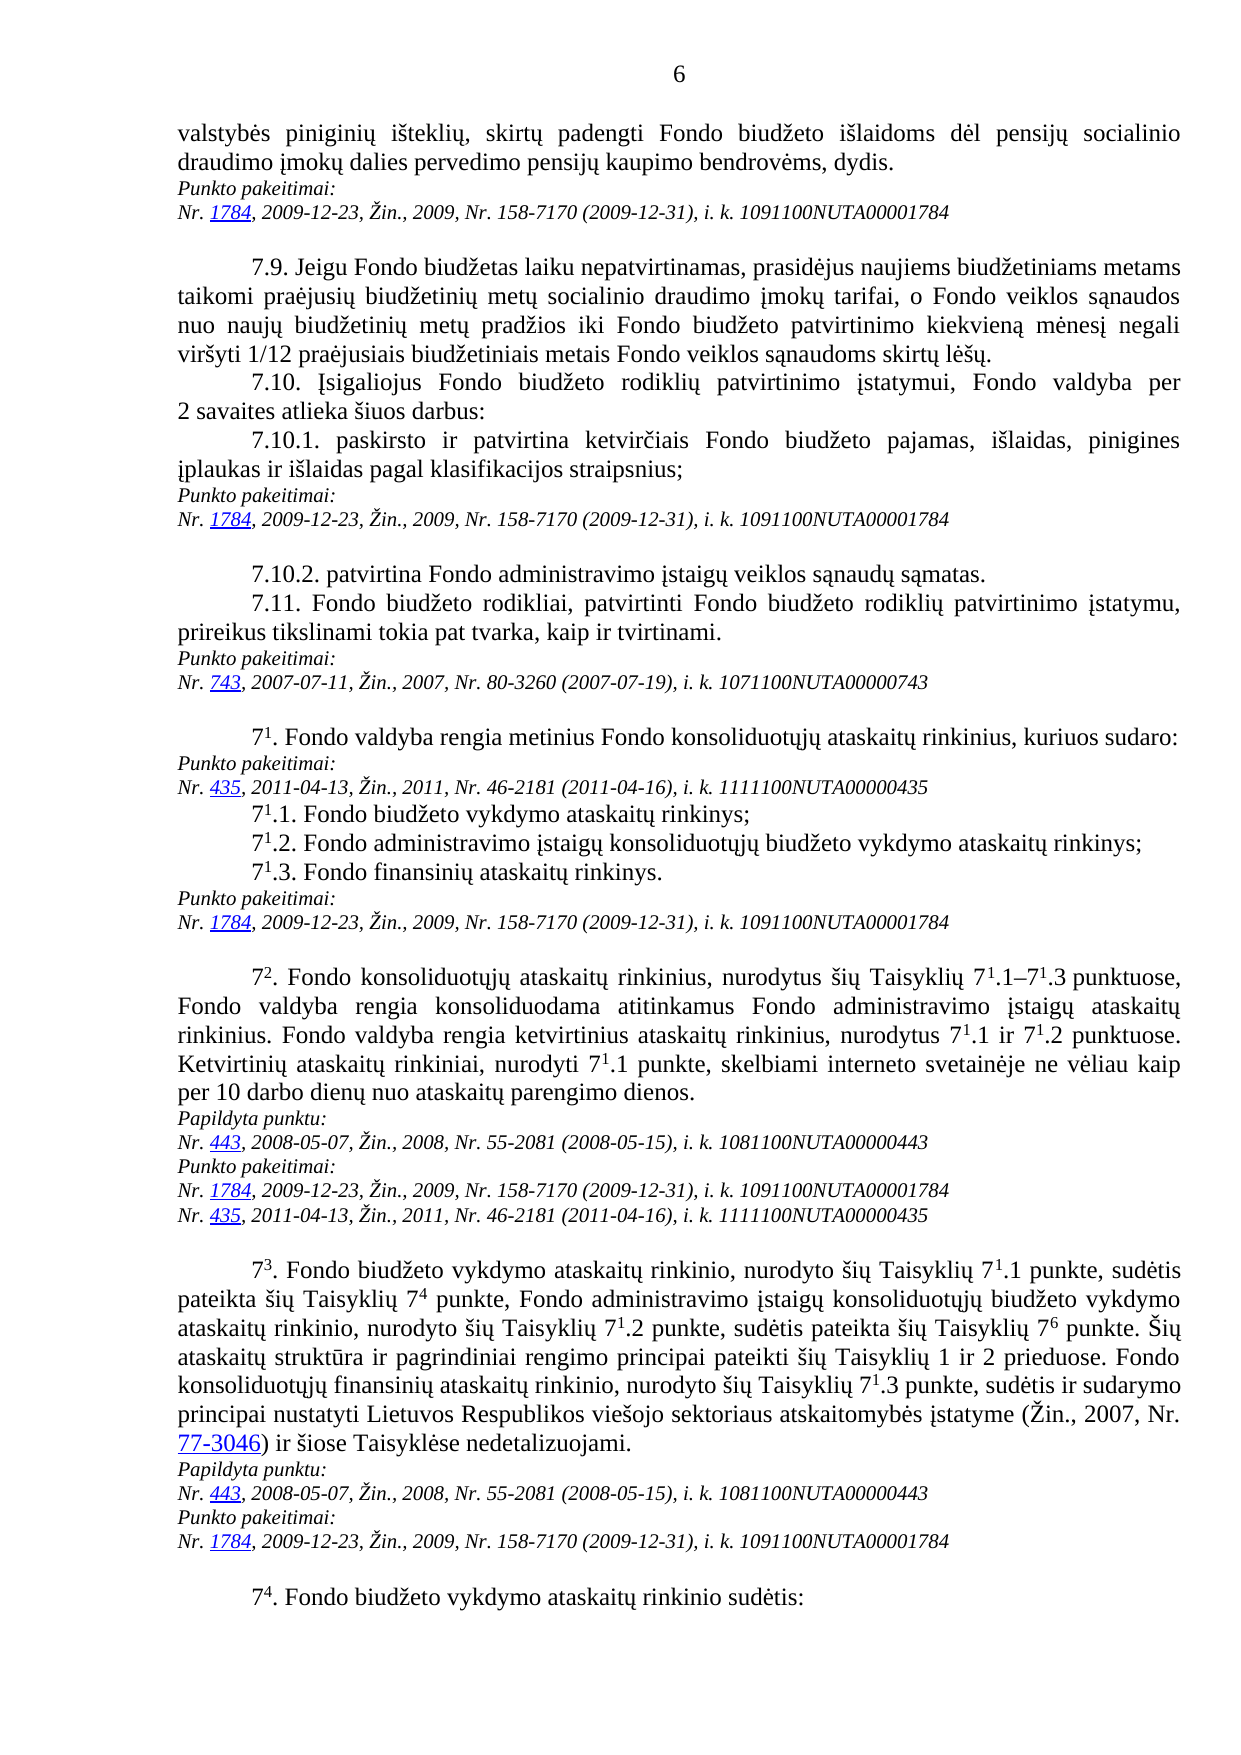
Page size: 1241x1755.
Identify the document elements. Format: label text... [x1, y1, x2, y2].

text 7.10.1. paskirsto ir patvirtina ketvirčiais Fondo biudžeto pajamas, išlaidas, pinigines įplaukas ir išlaidas pagal klasifikacijos straipsnius; [177, 425, 1181, 482]
text 74. Fondo biudžeto vykdymo ataskaitų rinkinio sudėtis: [177, 1582, 1181, 1610]
text Nr. 435, 2011-04-13, Žin., 2011, Nr. 46-2181 (2011-04-16), i. k. 1111100NUTA00000435 [177, 1202, 1181, 1227]
text Punkto pakeitimai: [177, 751, 1181, 775]
text Punkto pakeitimai: [177, 1154, 1181, 1178]
text 73. Fondo biudžeto vykdymo ataskaitų rinkinio, nurodyto šių Taisyklių 71.1 punkte, sudėtis pateikta šių Taisyklių 74 punkte, Fondo administravimo įstaigų konsoliduotųjų biudžeto vykdymo ataskaitų rinkinio, nurodyto šių Taisyklių 71.2 punkte, sudėtis pateikta šių Taisyklių 76 punkte. Šių ataskaitų struktūra ir pagrindiniai rengimo principai pateikti šių Taisyklių 1 ir 2 prieduose. Fondo konsoliduotųjų finansinių ataskaitų rinkinio, nurodyto šių Taisyklių 71.3 punkte, sudėtis ir sudarymo principai nustatyti Lietuvos Respublikos viešojo sektoriaus atskaitomybės įstatyme (Žin., 2007, Nr. 77-3046) ir šiose Taisyklėse nedetalizuojami. [177, 1255, 1181, 1457]
text 72. Fondo konsoliduotųjų ataskaitų rinkinius, nurodytus šių Taisyklių 71.1–71.3 punktuose, Fondo valdyba rengia konsoliduodama atitinkamus Fondo administravimo įstaigų ataskaitų rinkinius. Fondo valdyba rengia ketvirtinius ataskaitų rinkinius, nurodytus 71.1 ir 71.2 punktuose. Ketvirtinių ataskaitų rinkiniai, nurodyti 71.1 punkte, skelbiami interneto svetainėje ne vėliau kaip per 10 darbo dienų nuo ataskaitų parengimo dienos. [177, 962, 1181, 1106]
text 7.9. Jeigu Fondo biudžetas laiku nepatvirtinamas, prasidėjus naujiems biudžetiniams metams taikomi praėjusių biudžetinių metų socialinio draudimo įmokų tarifai, o Fondo veiklos sąnaudos nuo naujų biudžetinių metų pradžios iki Fondo biudžeto patvirtinimo kiekvieną mėnesį negali viršyti 1/12 praėjusiais biudžetiniais metais Fondo veiklos sąnaudoms skirtų lėšų. [177, 252, 1181, 367]
text Nr. 1784, 2009-12-23, Žin., 2009, Nr. 158-7170 (2009-12-31), i. k. 1091100NUTA00001784 [177, 910, 1181, 934]
text 7.11. Fondo biudžeto rodikliai, patvirtinti Fondo biudžeto rodiklių patvirtinimo įstatymu, prireikus tikslinami tokia pat tvarka, kaip ir tvirtinami. [177, 588, 1181, 646]
text Nr. 1784, 2009-12-23, Žin., 2009, Nr. 158-7170 (2009-12-31), i. k. 1091100NUTA00001784 [177, 200, 1181, 224]
text Nr. 743, 2007-07-11, Žin., 2007, Nr. 80-3260 (2007-07-19), i. k. 1071100NUTA00000743 [177, 670, 1181, 694]
text Nr. 1784, 2009-12-23, Žin., 2009, Nr. 158-7170 (2009-12-31), i. k. 1091100NUTA00001784 [177, 1529, 1181, 1553]
text Nr. 443, 2008-05-07, Žin., 2008, Nr. 55-2081 (2008-05-15), i. k. 1081100NUTA00000443 [177, 1130, 1181, 1154]
text Punkto pakeitimai: [177, 1505, 1181, 1529]
text 71.2. Fondo administravimo įstaigų konsoliduotųjų biudžeto vykdymo ataskaitų rinkinys; [177, 828, 1181, 857]
text 7.10. Įsigaliojus Fondo biudžeto rodiklių patvirtinimo įstatymui, Fondo valdyba per 2 savaites atlieka šiuos darbus: [177, 367, 1181, 425]
text Punkto pakeitimai: [177, 176, 1181, 200]
text Papildyta punktu: [177, 1457, 1181, 1481]
text 71.1. Fondo biudžeto vykdymo ataskaitų rinkinys; [177, 799, 1181, 828]
text 71. Fondo valdyba rengia metinius Fondo konsoliduotųjų ataskaitų rinkinius, kuriuos sudaro: [177, 722, 1181, 751]
text Punkto pakeitimai: [177, 886, 1181, 910]
text Punkto pakeitimai: [177, 482, 1181, 507]
text Punkto pakeitimai: [177, 646, 1181, 670]
text 71.3. Fondo finansinių ataskaitų rinkinys. [177, 857, 1181, 886]
text Nr. 1784, 2009-12-23, Žin., 2009, Nr. 158-7170 (2009-12-31), i. k. 1091100NUTA00001784 [177, 507, 1181, 531]
text 7.10.2. patvirtina Fondo administravimo įstaigų veiklos sąnaudų sąmatas. [177, 559, 1181, 588]
text Papildyta punktu: [177, 1106, 1181, 1130]
text Nr. 435, 2011-04-13, Žin., 2011, Nr. 46-2181 (2011-04-16), i. k. 1111100NUTA00000435 [177, 775, 1181, 799]
text valstybės piniginių išteklių, skirtų padengti Fondo biudžeto išlaidoms dėl pensijų socialinio draudimo įmokų dalies pervedimo pensijų kaupimo bendrovėms, dydis. [177, 118, 1181, 176]
text Nr. 1784, 2009-12-23, Žin., 2009, Nr. 158-7170 (2009-12-31), i. k. 1091100NUTA00001784 [177, 1178, 1181, 1202]
text Nr. 443, 2008-05-07, Žin., 2008, Nr. 55-2081 (2008-05-15), i. k. 1081100NUTA00000443 [177, 1481, 1181, 1505]
